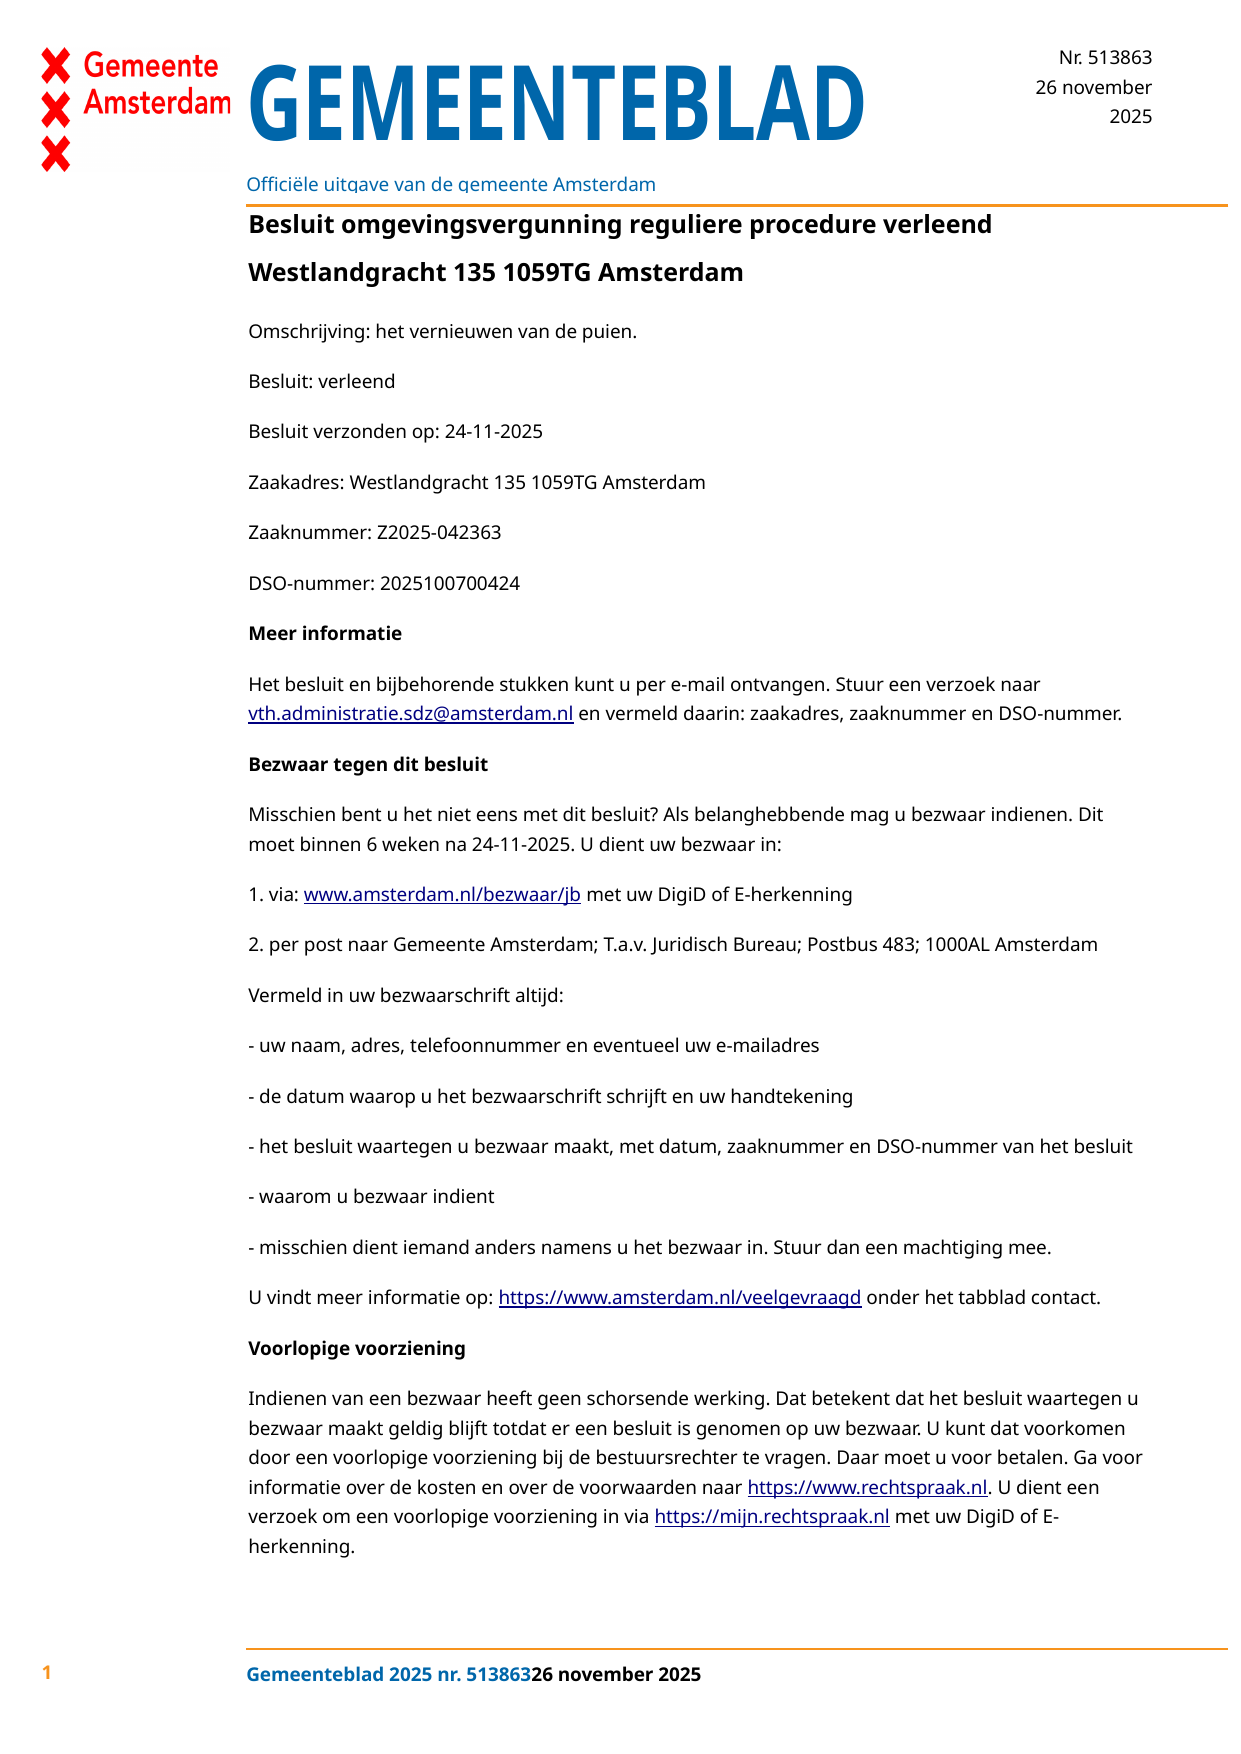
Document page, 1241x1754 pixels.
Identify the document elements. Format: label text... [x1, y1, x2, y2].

text DSO-nummer: 2025100700424 [248, 570, 1152, 596]
text Het besluit en bijbehorende stukken kunt u per e-mail ontvangen. Stuur een verzoek naar vth.administratie.sdz@amsterdam.nl en vermeld daarin: zaakadres, zaaknummer en DSO-nummer. [248, 671, 1152, 726]
text Omschrijving: het vernieuwen van de puien. [248, 318, 1152, 344]
text - uw naam, adres, telefoonnummer en eventueel uw e-mailadres [248, 1032, 1152, 1058]
text Besluit: verleend [248, 368, 1152, 394]
text 2. per post naar Gemeente Amsterdam; T.a.v. Juridisch Bureau; Postbus 483; 1000AL Amsterdam [248, 932, 1152, 957]
text Besluit verzonden op: 24-11-2025 [248, 419, 1152, 444]
text Misschien bent u het niet eens met dit besluit? Als belanghebbende mag u bezwaar indienen. Dit moet binnen 6 weken na 24-11-2025. U dient uw bezwaar in: [248, 801, 1152, 857]
text Zaakadres: Westlandgracht 135 1059TG Amsterdam [248, 469, 1152, 495]
text Besluit omgevingsvergunning reguliere procedure verleend Westlandgracht 135 1059TG Amsterdam [248, 207, 1152, 288]
picture [41, 47, 231, 172]
text - de datum waarop u het bezwaarschrift schrijft en uw handtekening [248, 1083, 1152, 1109]
text - misschien dient iemand anders namens u het bezwaar in. Stuur dan een machtiging mee. [248, 1234, 1152, 1260]
text - het besluit waartegen u bezwaar maakt, met datum, zaaknummer en DSO-nummer van het besluit [248, 1133, 1152, 1159]
text Indienen van een bezwaar heeft geen schorsende werking. Dat betekent dat het besluit waartegen u bezwaar maakt geldig blijft totdat er een besluit is genomen op uw bezwaar. U kunt dat voorkomen door een voorlopige voorziening bij de bestuursrechter te vragen. Daar moet u voor betalen. Ga voor informatie over de kosten en over de voorwaarden naar https://www.rechtspraak.nl. U dient een verzoek om een voorlopige voorziening in via https://mijn.rechtspraak.nl met uw DigiD of E-herkenning. [248, 1385, 1152, 1559]
text - waarom u bezwaar indient [248, 1184, 1152, 1209]
text U vindt meer informatie op: https://www.amsterdam.nl/veelgevraagd onder het tabblad contact. [248, 1284, 1152, 1310]
text Meer informatie [248, 620, 1152, 646]
text Vermeld in uw bezwaarschrift altijd: [248, 982, 1152, 1008]
text Zaaknummer: Z2025-042363 [248, 519, 1152, 545]
text 1. via: www.amsterdam.nl/bezwaar/jb met uw DigiD of E-herkenning [248, 881, 1152, 907]
text Bezwaar tegen dit besluit [248, 751, 1152, 777]
text Voorlopige voorziening [248, 1335, 1152, 1361]
